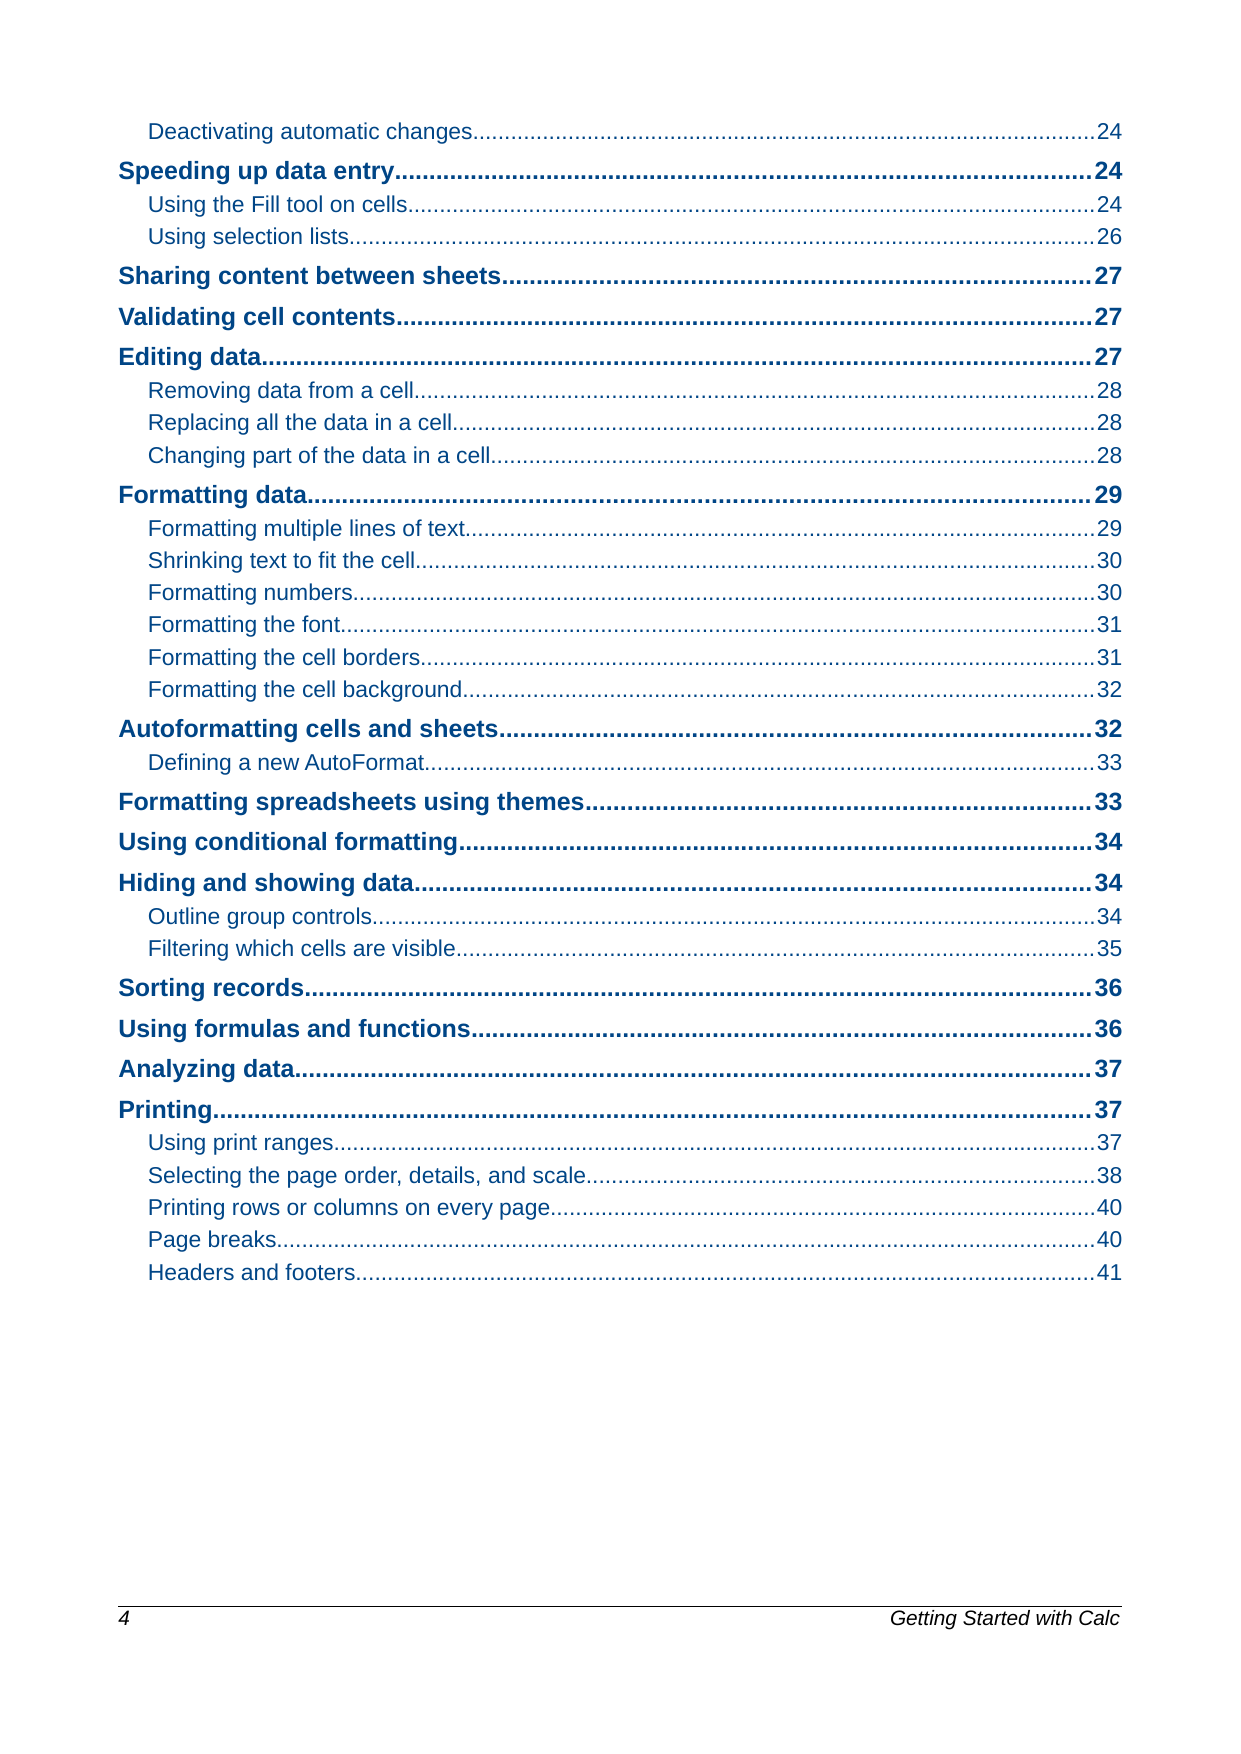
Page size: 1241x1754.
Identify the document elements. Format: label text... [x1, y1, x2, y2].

text Headers and footers 41 [148, 1258, 1122, 1285]
text Shrinking text to fit the cell 30 [148, 547, 1122, 573]
text Outline group controls 34 [148, 903, 1122, 929]
text Changing part of the data in a cell 28 [148, 442, 1122, 468]
text Formatting the cell background 32 [148, 676, 1122, 702]
text Deactivating automatic changes 24 [148, 118, 1122, 144]
text Sharing content between sheets 27 [118, 261, 1122, 290]
text Editing data 27 [118, 342, 1122, 371]
text Formatting data 29 [118, 480, 1122, 508]
text Analyzing data 37 [118, 1054, 1122, 1083]
text Using conditional formatting 34 [118, 827, 1122, 856]
text Page breaks 40 [148, 1226, 1122, 1252]
text Autoformatting cells and sheets 32 [118, 714, 1122, 743]
text Using selection lists 26 [148, 223, 1122, 249]
text Formatting spreadsheets using themes 33 [118, 787, 1122, 816]
text Validating cell contents 27 [118, 302, 1122, 331]
text Printing 37 [118, 1094, 1122, 1123]
text Filtering which cells are visible 35 [148, 935, 1122, 961]
text Speeding up data entry 24 [118, 156, 1122, 185]
text Formatting the cell borders 31 [148, 644, 1122, 670]
text Removing data from a cell 28 [148, 377, 1122, 403]
text Formatting numbers 30 [148, 579, 1122, 605]
text Sorting records 36 [118, 973, 1122, 1002]
text Defining a new AutoFormat 33 [148, 749, 1122, 775]
text Using formulas and functions 36 [118, 1013, 1122, 1042]
text Formatting multiple lines of text 29 [148, 514, 1122, 541]
text Replacing all the data in a cell 28 [148, 409, 1122, 436]
text Hiding and showing data 34 [118, 868, 1122, 897]
text Selecting the page order, details, and scale 38 [148, 1162, 1122, 1188]
text Printing rows or columns on every page 40 [148, 1194, 1122, 1220]
text Formatting the font 31 [148, 611, 1122, 638]
text Using the Fill tool on cells 24 [148, 191, 1122, 217]
text Using print ranges 37 [148, 1129, 1122, 1156]
